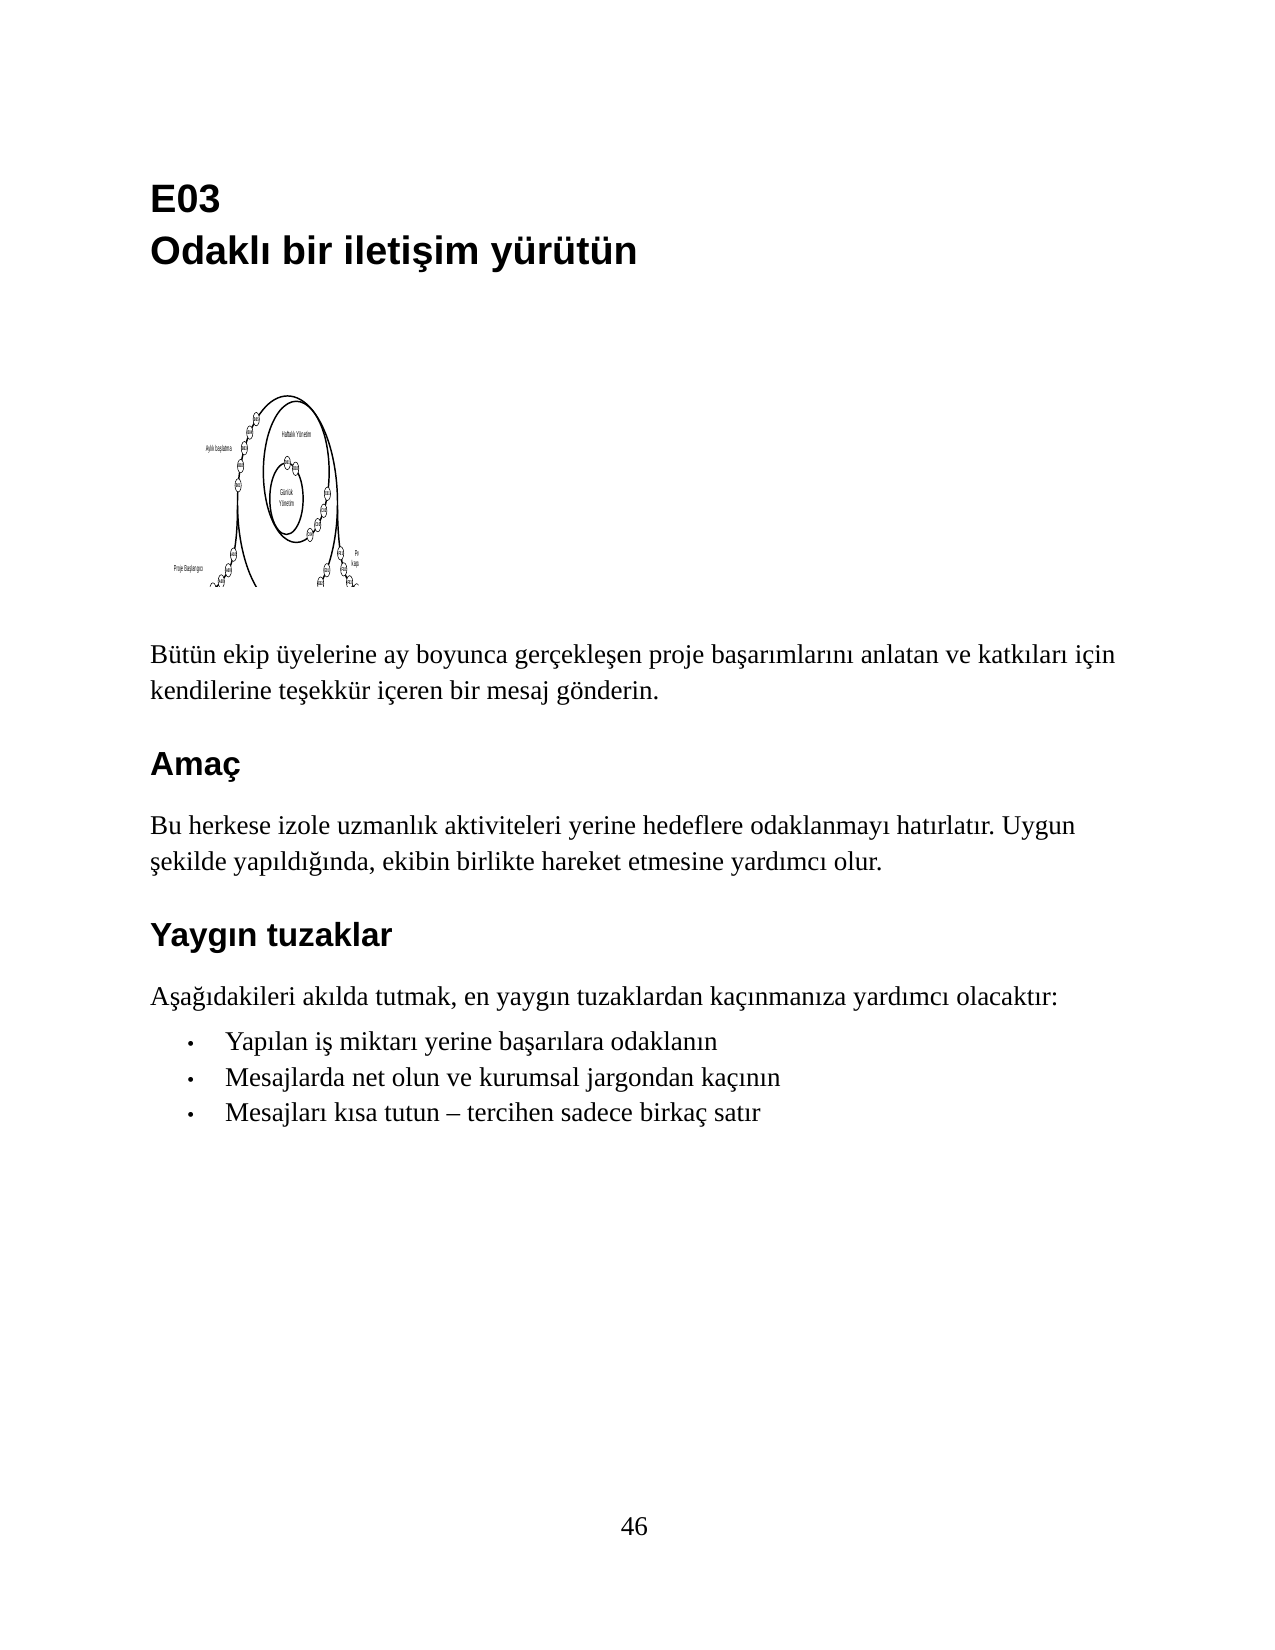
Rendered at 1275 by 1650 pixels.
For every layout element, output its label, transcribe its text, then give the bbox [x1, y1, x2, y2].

list Mesajları kısa tutun – tercihen sadece birkaç satır [187, 1097, 1125, 1128]
text Bütün ekip üyelerine ay boyunca gerçekleşen proje başarımlarını anlatan ve katkıları için kendilerine teşekkür içeren bir mesaj gönderin. [150, 638, 1125, 705]
subtitle Amaç [150, 744, 1125, 782]
subtitle E03 Odaklı bir iletişim yürütün [150, 175, 1125, 273]
list Mesajlarda net olun ve kurumsal jargondan kaçının [187, 1061, 1125, 1092]
text Aşağıdakileri akılda tutmak, en yaygın tuzaklardan kaçınmanıza yardımcı olacaktır: [150, 980, 1125, 1012]
subtitle Yaygın tuzaklar [150, 915, 1125, 953]
text Bu herkese izole uzmanlık aktiviteleri yerine hedeflere odaklanmayı hatırlatır. Uygun şekilde yapıldığında, ekibin birlikte hareket etmesine yardımcı olur. [150, 809, 1125, 876]
list Yapılan iş miktarı yerine başarılara odaklanın [187, 1025, 1125, 1056]
